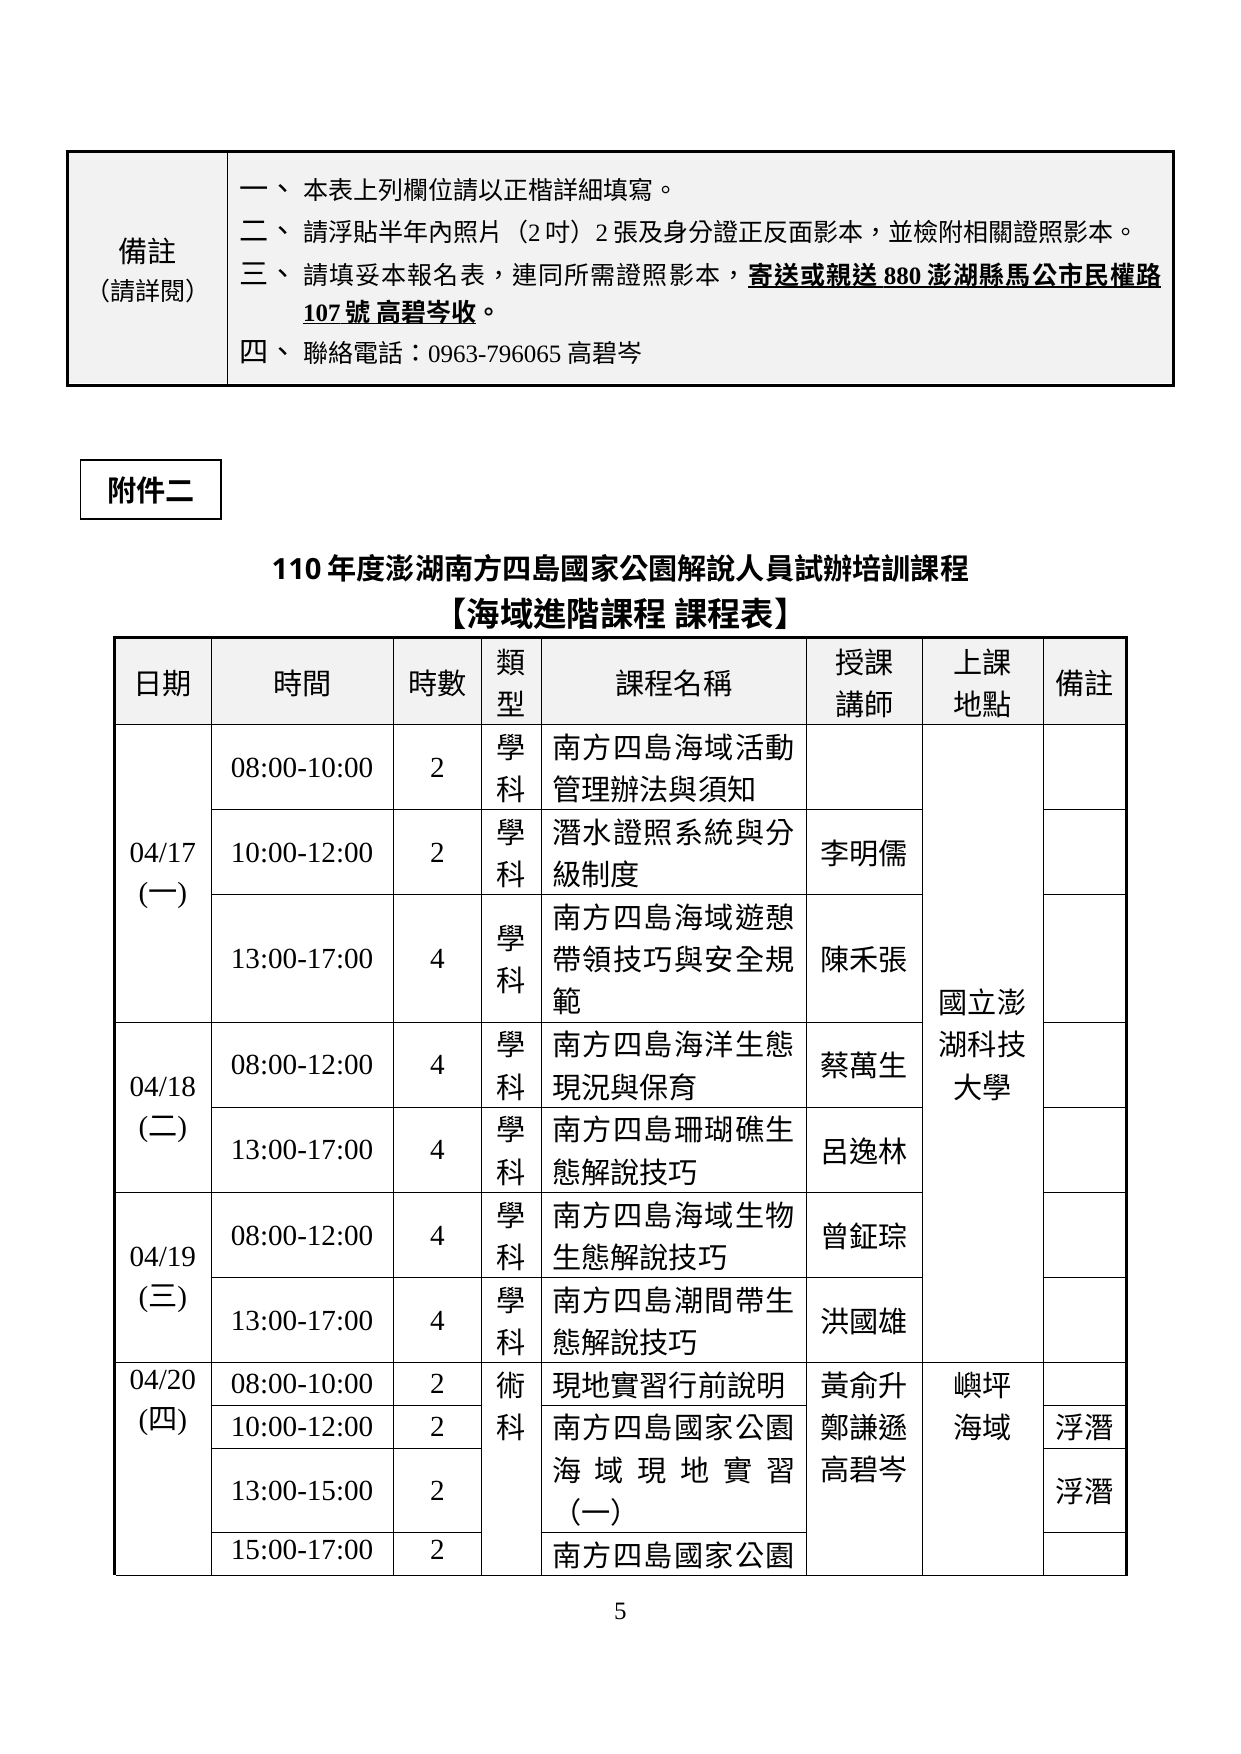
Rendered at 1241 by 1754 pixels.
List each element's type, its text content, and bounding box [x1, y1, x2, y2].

table_header 日期 [116, 639, 211, 724]
table_cell 10:00-12:00 [212, 1406, 393, 1447]
table_cell 4 [394, 1278, 481, 1362]
table_cell 學科 [482, 810, 541, 894]
table_cell [1044, 1363, 1125, 1404]
table_header 授課 講師 [807, 639, 922, 724]
table_cell 南方四島海域生物生態解說技巧 [542, 1193, 806, 1277]
table_cell 南方四島海域活動管理辦法與須知 [542, 725, 806, 809]
text 附件二 [95, 468, 206, 510]
table_cell 嶼坪 海域 [923, 1363, 1043, 1575]
table_cell 4 [394, 895, 481, 1021]
table_cell 2 [394, 1449, 481, 1532]
table_header 時間 [212, 639, 393, 724]
table_cell 4 [394, 1108, 481, 1192]
table_cell 學科 [482, 895, 541, 1021]
table_header 備註 [1044, 639, 1125, 724]
table_cell 04/17 (一) [116, 725, 211, 1021]
table_cell [1044, 895, 1125, 1021]
table_cell 2 [394, 725, 481, 809]
table_cell [1044, 1108, 1125, 1192]
table_header 課程名稱 [542, 639, 806, 724]
table_cell 呂逸林 [807, 1108, 922, 1192]
table_cell 南方四島珊瑚礁生態解說技巧 [542, 1108, 806, 1192]
table_cell 本表上列欄位請以正楷詳細填寫。 請浮貼半年內照片（2吋）2張及身分證正反面影本，並檢附相關證照影本。 請填妥本報名表，連同所需證照影本，寄送或親送880澎湖縣馬公市民權路107號 高碧岑收。 聯絡電話：0963-796065 高碧岑 [228, 153, 1172, 383]
table_cell 國立澎湖科技大學 [923, 725, 1043, 1362]
table_cell 蔡萬生 [807, 1023, 922, 1106]
table_cell 浮潛 [1044, 1406, 1125, 1447]
table_cell 學科 [482, 725, 541, 809]
table_header 上課 地點 [923, 639, 1043, 724]
table_cell 術科 [482, 1363, 541, 1575]
table_cell 2 [394, 1363, 481, 1404]
table_cell 洪國雄 [807, 1278, 922, 1362]
table_cell 陳禾張 [807, 895, 922, 1021]
table_cell [1044, 725, 1125, 809]
table_cell [1044, 1278, 1125, 1362]
table_cell 黃俞升 鄭謙遜 高碧岑 [807, 1363, 922, 1575]
table_cell 學科 [482, 1193, 541, 1277]
table_cell 4 [394, 1023, 481, 1106]
table_cell 08:00-12:00 [212, 1193, 393, 1277]
table_cell 13:00-17:00 [212, 895, 393, 1021]
table_cell 學科 [482, 1023, 541, 1106]
table_cell [1044, 1193, 1125, 1277]
table_cell 南方四島國家公園 [542, 1533, 806, 1575]
text 【海域進階課程 課程表】 [112, 588, 1128, 636]
text 110年度澎湖南方四島國家公園解說人員試辦培訓課程 [112, 545, 1128, 588]
table_cell 13:00-17:00 [212, 1108, 393, 1192]
table_cell 15:00-17:00 [212, 1533, 393, 1575]
table_cell 08:00-10:00 [212, 1363, 393, 1404]
table_cell 南方四島國家公園海域現地實習（一） [542, 1406, 806, 1532]
table_cell 2 [394, 1406, 481, 1447]
table_cell 13:00-15:00 [212, 1449, 393, 1532]
table_cell 浮潛 [1044, 1449, 1125, 1532]
table_cell 潛水證照系統與分級制度 [542, 810, 806, 894]
table_cell 南方四島海洋生態現況與保育 [542, 1023, 806, 1106]
table_cell 現地實習行前說明 [542, 1363, 806, 1404]
table_cell 08:00-12:00 [212, 1023, 393, 1106]
table_header 類型 [482, 639, 541, 724]
table_cell 南方四島潮間帶生態解說技巧 [542, 1278, 806, 1362]
table_cell 04/20 (四) [116, 1363, 211, 1575]
table_cell 2 [394, 810, 481, 894]
table_cell 04/19 (三) [116, 1193, 211, 1362]
table_cell 4 [394, 1193, 481, 1277]
table_cell 04/18 (二) [116, 1023, 211, 1192]
table_cell 學科 [482, 1278, 541, 1362]
table_cell 2 [394, 1533, 481, 1575]
table_cell [1044, 810, 1125, 894]
table_cell 13:00-17:00 [212, 1278, 393, 1362]
table_cell 李明儒 [807, 810, 922, 894]
table_cell 10:00-12:00 [212, 810, 393, 894]
table_cell 南方四島海域遊憩帶領技巧與安全規範 [542, 895, 806, 1021]
table_cell 08:00-10:00 [212, 725, 393, 809]
table_cell 曾鉦琮 [807, 1193, 922, 1277]
table_cell [1044, 1023, 1125, 1106]
table_cell [1044, 1533, 1125, 1575]
table_cell [807, 725, 922, 809]
table_header 時數 [394, 639, 481, 724]
table_cell 學科 [482, 1108, 541, 1192]
table_cell 備註 （請詳閱） [69, 153, 227, 383]
